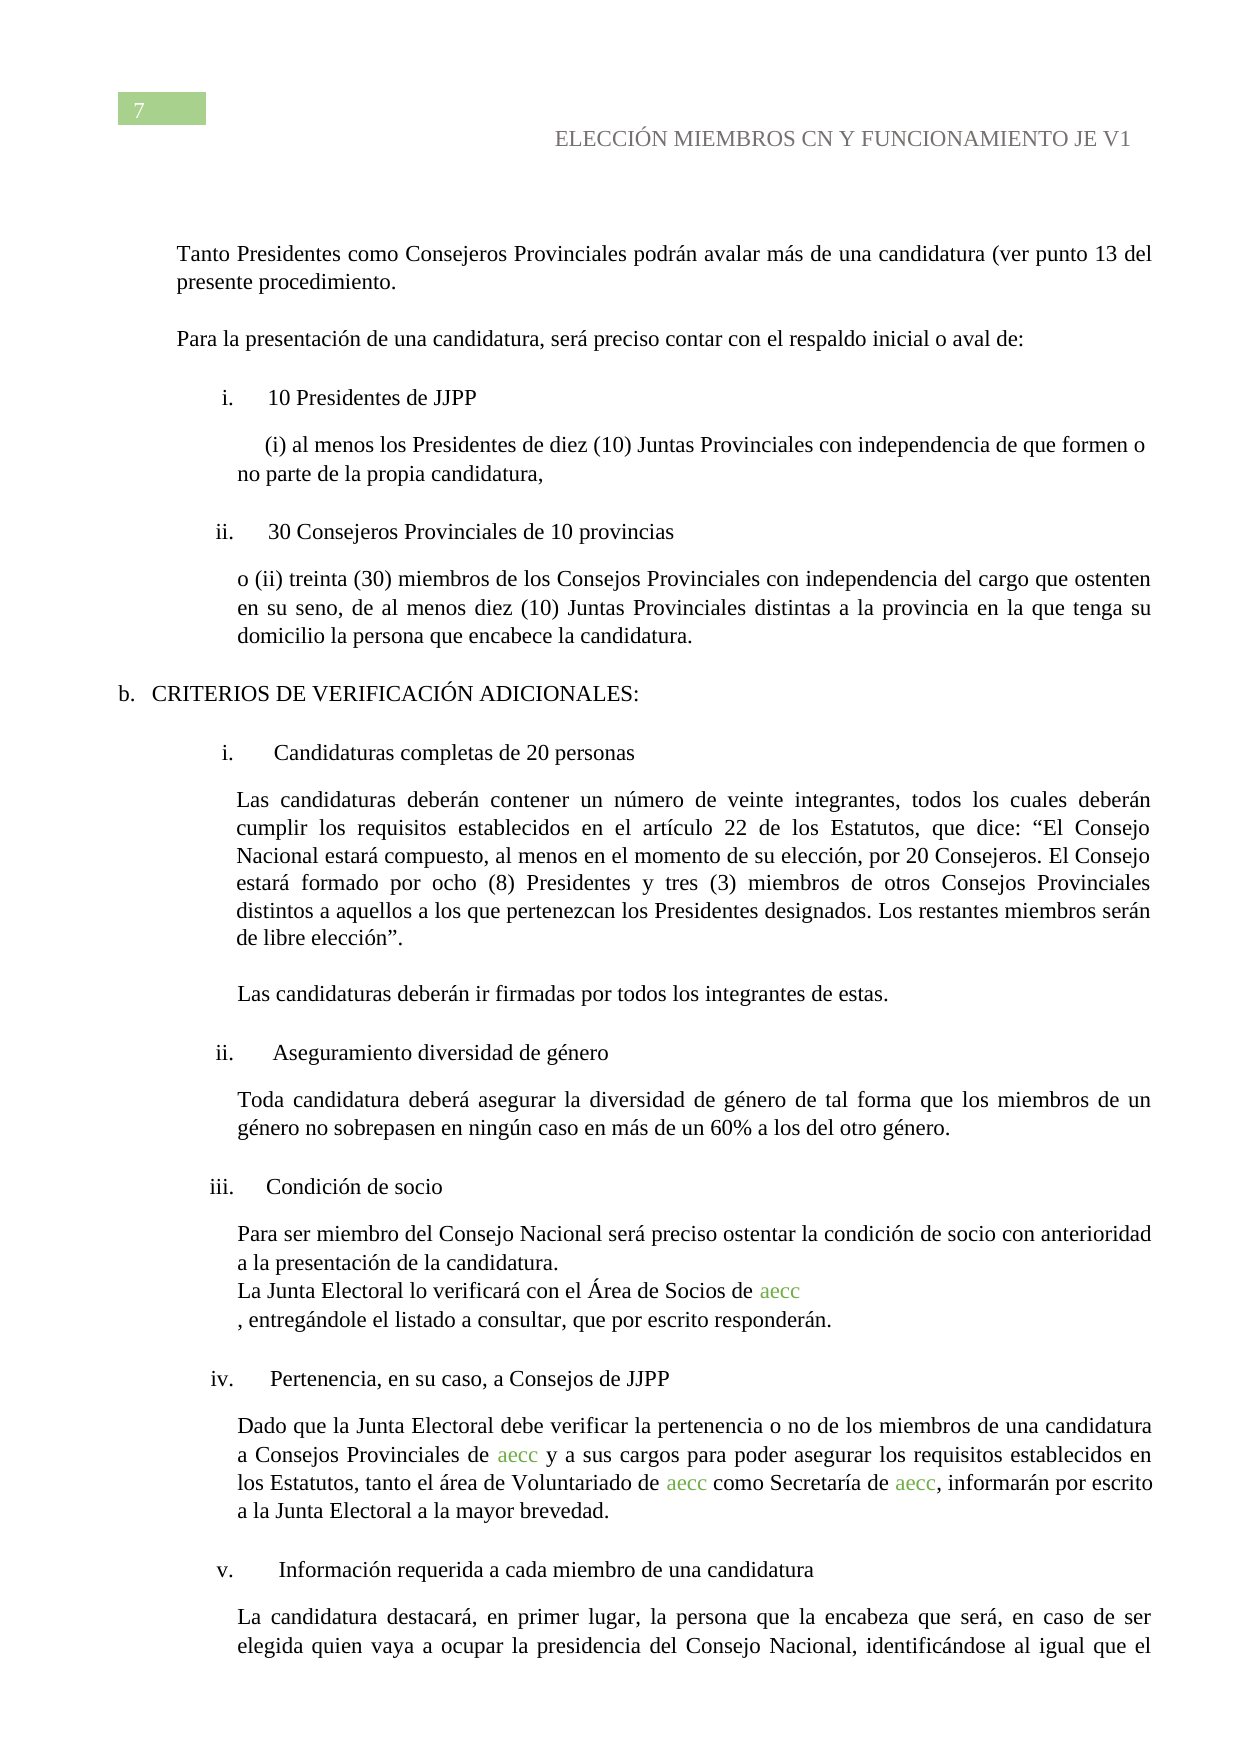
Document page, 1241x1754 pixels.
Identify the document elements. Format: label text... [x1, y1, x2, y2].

text Las candidaturas deberán contener un número de veinte integrantes, todos los cuales deberán cumplir los requisitos establecidos en el artículo 22 de los Estatutos, que dice: “El Consejo Nacional estará compuesto, al menos en el momento de su elección, por 20 Consejeros. El Consejo estará formado por ocho (8) Presidentes y tres (3) miembros de otros Consejos Provinciales distintos a aquellos a los que pertenezcan los Presidentes designados. Los restantes miembros serán de libre elección”. [236, 786, 1152, 951]
text , entregándole el listado a consultar, que por escrito responderán. [237, 1306, 1153, 1333]
subtitle v. Información requerida a cada miembro de una candidatura [118, 1555, 1188, 1583]
text La candidatura destacará, en primer lugar, la persona que la encabeza que será, en caso de ser elegida quien vaya a ocupar la presidencia del Consejo Nacional, identificándose al igual que el [237, 1603, 1153, 1658]
text Toda candidatura deberá asegurar la diversidad de género de tal forma que los miembros de un género no sobrepasen en ningún caso en más de un 60% a los del otro género. [237, 1086, 1153, 1141]
text no parte de la propia candidatura, [237, 459, 1153, 486]
subtitle i. Candidaturas completas de 20 personas [118, 738, 1188, 767]
subtitle iv. Pertenencia, en su caso, a Consejos de JJPP [118, 1364, 1188, 1392]
subtitle ii. Aseguramiento diversidad de género [118, 1038, 1188, 1066]
text Las candidaturas deberán ir firmadas por todos los integrantes de estas. [237, 980, 1153, 1007]
subtitle iii. Condición de socio [118, 1172, 1188, 1200]
text Para la presentación de una candidatura, será preciso contar con el respaldo inicial o aval de: [176, 326, 1153, 352]
text Dado que la Junta Electoral debe verificar la pertenencia o no de los miembros de una candidatura a Consejos Provinciales de aecc y a sus cargos para poder asegurar los requisitos establecidos en los Estatutos, tanto el área de Voluntariado de aecc como Secretaría de aecc, informarán por escrito a la Junta Electoral a la mayor brevedad. [237, 1412, 1153, 1524]
text Para ser miembro del Consejo Nacional será preciso ostentar la condición de socio con anterioridad a la presentación de la candidatura. [237, 1220, 1153, 1275]
text o (ii) treinta (30) miembros de los Consejos Provinciales con independencia del cargo que ostenten en su seno, de al menos diez (10) Juntas Provinciales distintas a la provincia en la que tenga su domicilio la persona que encabece la candidatura. [237, 566, 1153, 649]
text La Junta Electoral lo verificará con el Área de Socios de aecc [237, 1277, 1153, 1304]
text Tanto Presidentes como Consejeros Provinciales podrán avalar más de una candidatura (ver punto 13 del presente procedimiento. [176, 240, 1153, 295]
subtitle i. 10 Presidentes de JJPP [118, 383, 1188, 411]
text (i) al menos los Presidentes de diez (10) Juntas Provinciales con independencia de que formen o [118, 431, 1152, 458]
subtitle ii. 30 Consejeros Provinciales de 10 provincias [118, 517, 1188, 545]
text b. CRITERIOS DE VERIFICACIÓN ADICIONALES: [118, 680, 1188, 707]
